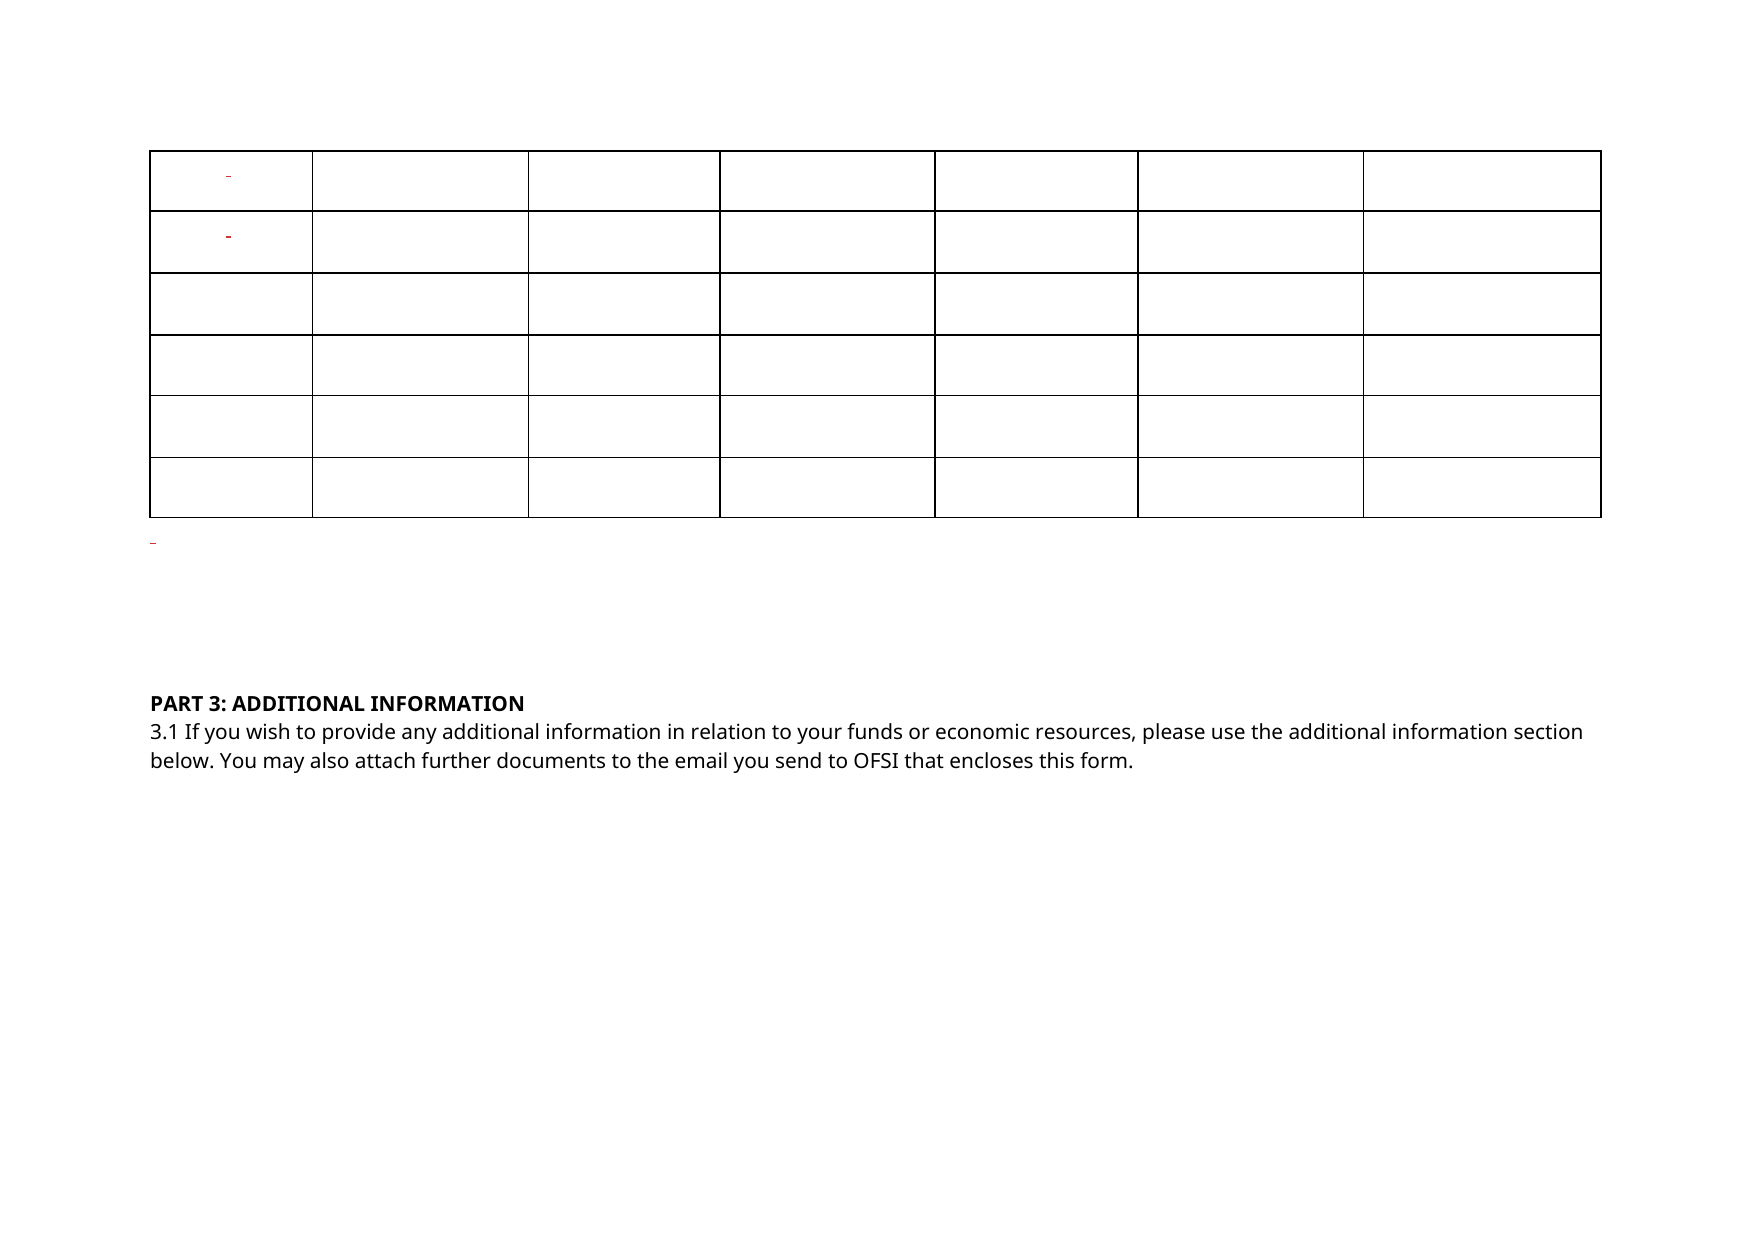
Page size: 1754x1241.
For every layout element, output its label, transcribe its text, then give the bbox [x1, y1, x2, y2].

table_cell [313, 212, 528, 272]
table_cell [313, 458, 528, 517]
table_cell [529, 212, 719, 272]
table_cell [151, 396, 312, 456]
table_cell [1364, 458, 1600, 517]
table_cell [1364, 212, 1600, 272]
table_cell [313, 152, 528, 210]
text PART 3: ADDITIONAL INFORMATION [150, 689, 1604, 717]
table_cell [151, 152, 312, 210]
table_cell [721, 458, 934, 517]
table_cell [1364, 396, 1600, 456]
table_cell [936, 458, 1137, 517]
table_cell [313, 336, 528, 394]
table_cell [721, 212, 934, 272]
table_cell [721, 274, 934, 334]
table_cell [529, 458, 719, 517]
table_cell [936, 274, 1137, 334]
table_cell [1364, 336, 1600, 394]
table_cell [1139, 212, 1363, 272]
table_cell [1139, 274, 1363, 334]
table_cell [936, 336, 1137, 394]
table_cell [1139, 336, 1363, 394]
table_cell [1139, 458, 1363, 517]
table_cell [936, 396, 1137, 456]
table_cell [151, 336, 312, 394]
table_cell [529, 274, 719, 334]
text 3.1 If you wish to provide any additional information in relation to your funds or economic resources, please use the additional information section below. You may also attach further documents to the email you send to OFSI that encloses this form. [150, 717, 1604, 774]
table_cell [1139, 396, 1363, 456]
table_cell [151, 212, 312, 272]
table_cell [1364, 274, 1600, 334]
table_cell [721, 152, 934, 210]
table_cell [529, 336, 719, 394]
table_cell [721, 396, 934, 456]
table_cell [936, 212, 1137, 272]
table_cell [151, 458, 312, 517]
table_cell [313, 274, 528, 334]
table_cell [1364, 152, 1600, 210]
table_cell [529, 396, 719, 456]
table_cell [529, 152, 719, 210]
table_cell [936, 152, 1137, 210]
table_cell [313, 396, 528, 456]
table_cell [721, 336, 934, 394]
table_cell [151, 274, 312, 334]
table_cell [1139, 152, 1363, 210]
